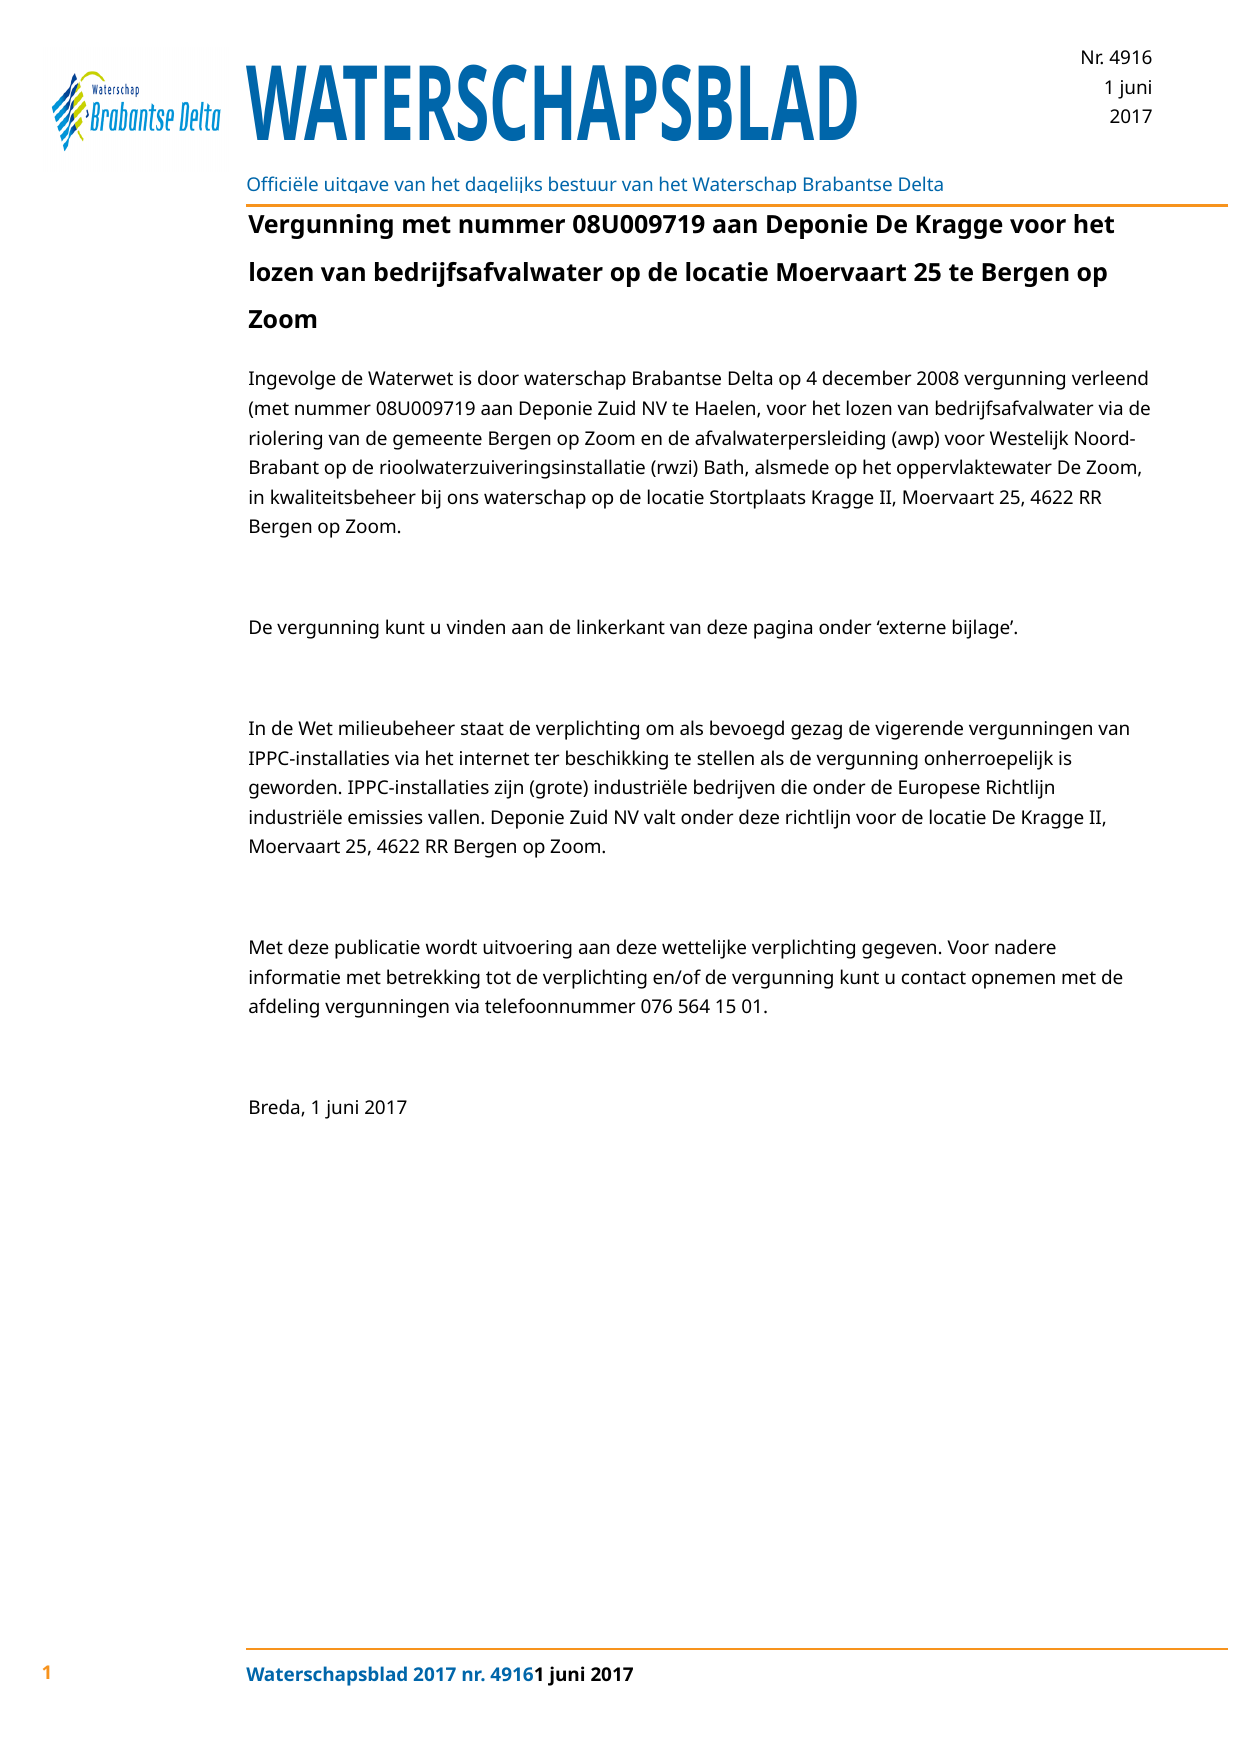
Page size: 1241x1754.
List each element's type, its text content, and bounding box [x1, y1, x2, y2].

text Ingevolge de Waterwet is door waterschap Brabantse Delta op 4 december 2008 vergunning verleend (met nummer 08U009719 aan Deponie Zuid NV te Haelen, voor het lozen van bedrijfsafvalwater via de riolering van de gemeente Bergen op Zoom en de afvalwaterpersleiding (awp) voor Westelijk Noord-Brabant op de rioolwaterzuiveringsinstallatie (rwzi) Bath, alsmede op het oppervlaktewater De Zoom, in kwaliteitsbeheer bij ons waterschap op de locatie Stortplaats Kragge II, Moervaart 25, 4622 RR Bergen op Zoom. [248, 366, 1152, 539]
text In de Wet milieubeheer staat de verplichting om als bevoegd gezag de vigerende vergunningen van IPPC-installaties via het internet ter beschikking te stellen als de vergunning onherroepelijk is geworden. IPPC-installaties zijn (grote) industriële bedrijven die onder de Europese Richtlijn industriële emissies vallen. Deponie Zuid NV valt onder deze richtlijn voor de locatie De Kragge II, Moervaart 25, 4622 RR Bergen op Zoom. [248, 715, 1152, 859]
text De vergunning kunt u vinden aan de linkerkant van deze pagina onder ‘externe bijlage’. [248, 614, 1152, 640]
picture [41, 47, 231, 172]
text Vergunning met nummer 08U009719 aan Deponie De Kragge voor het lozen van bedrijfsafvalwater op de locatie Moervaart 25 te Bergen op Zoom [248, 207, 1152, 336]
text Met deze publicatie wordt uitvoering aan deze wettelijke verplichting gegeven. Voor nadere informatie met betrekking tot de verplichting en/of de vergunning kunt u contact opnemen met de afdeling vergunningen via telefoonnummer 076 564 15 01. [248, 934, 1152, 1019]
text Breda, 1 juni 2017 [248, 1094, 1152, 1120]
